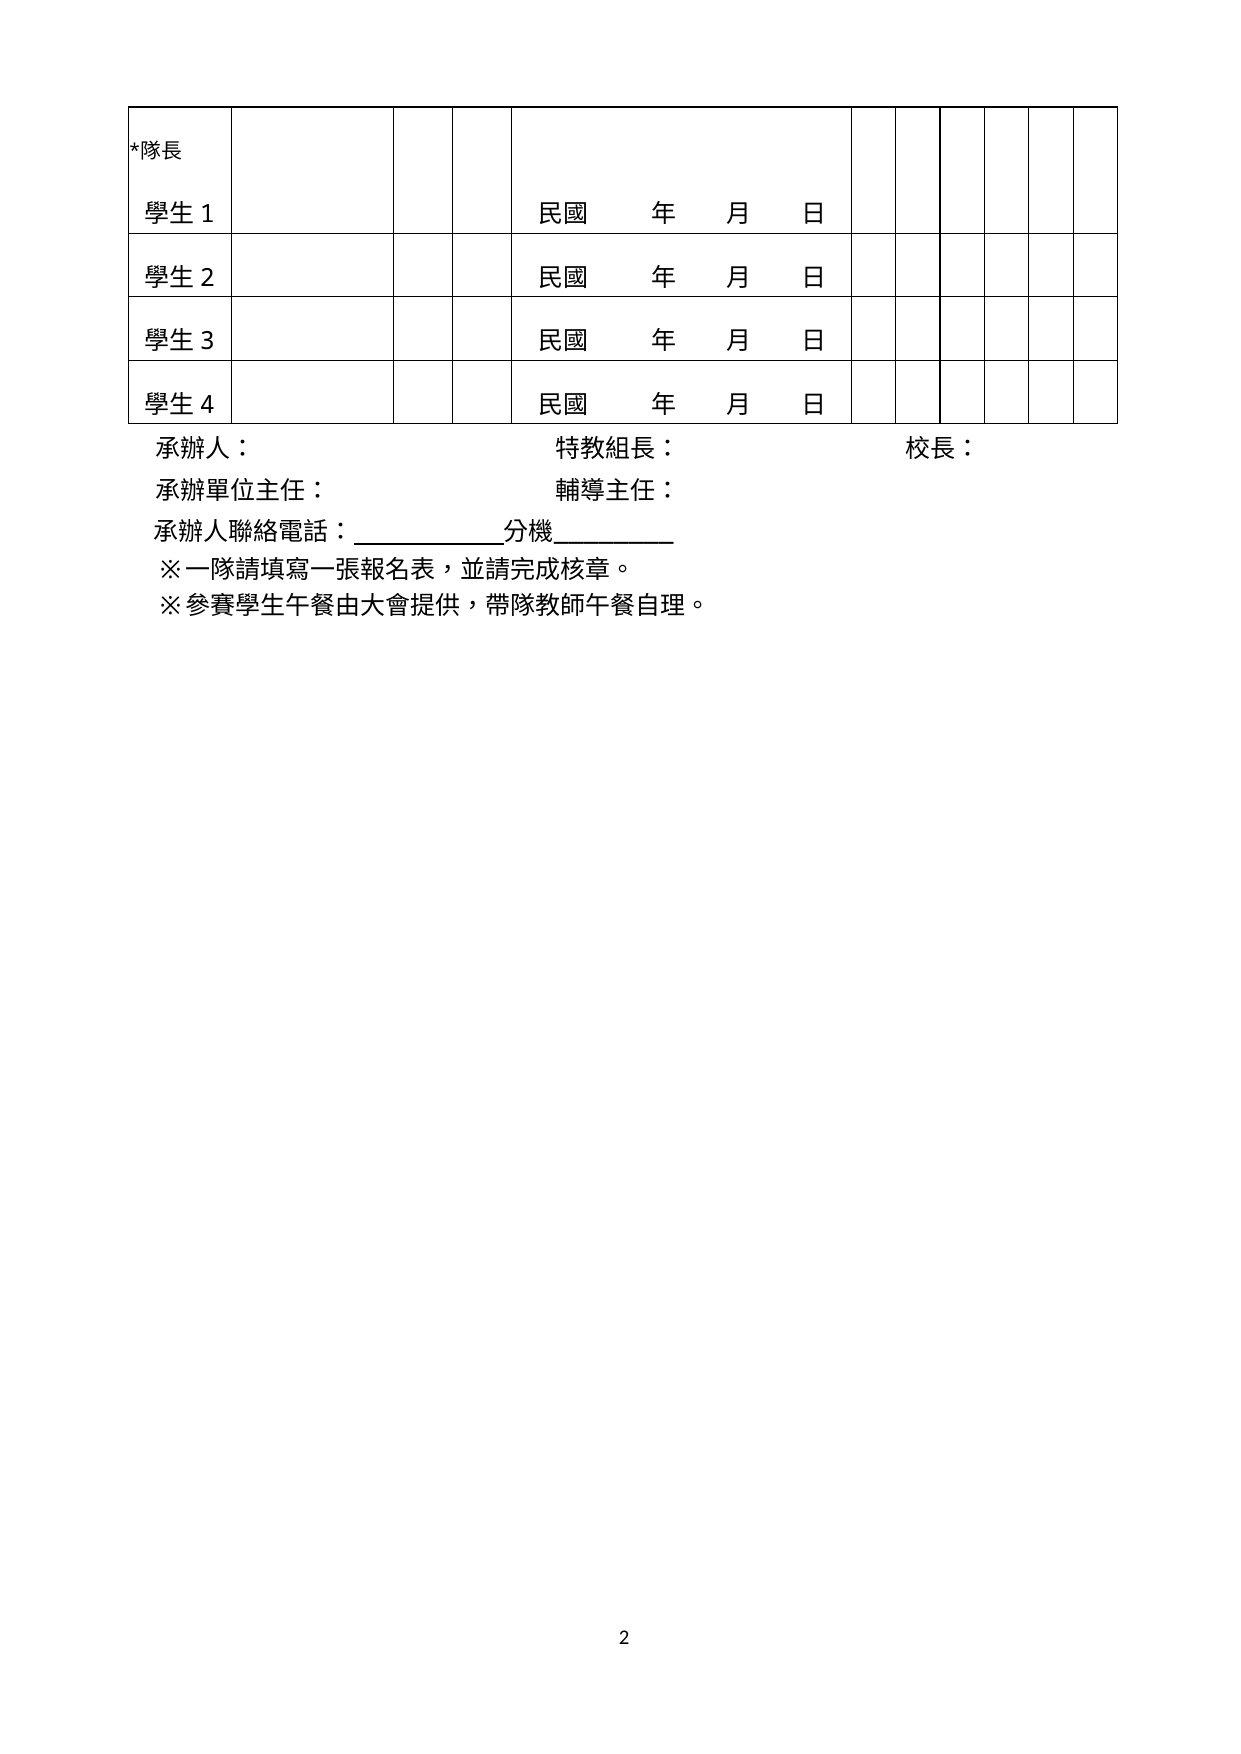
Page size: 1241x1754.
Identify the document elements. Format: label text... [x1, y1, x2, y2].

table_cell [1029, 108, 1073, 232]
table_cell [453, 234, 511, 296]
table_cell [896, 108, 939, 232]
text 承辦人聯絡電話： 分機________ [153, 507, 1092, 549]
table_cell [394, 361, 452, 423]
table_cell [985, 361, 1028, 423]
table_cell [985, 108, 1028, 232]
table_cell [1029, 297, 1073, 359]
text ※參賽學生午餐由大會提供，帶隊教師午餐自理。 [155, 585, 1092, 622]
table_cell [1074, 297, 1117, 359]
table_cell [985, 297, 1028, 359]
text 承辦單位主任： 輔導主任： [155, 466, 1092, 507]
table_cell [852, 361, 895, 423]
table_cell 學生4 [129, 361, 231, 423]
text 承辦人： 特教組長： 校長： [155, 424, 1092, 466]
table_cell [852, 234, 895, 296]
table_cell [232, 361, 393, 423]
table_cell [941, 361, 984, 423]
table_cell 民國 年 月 日 [512, 234, 851, 296]
table_cell [941, 234, 984, 296]
table_cell [1074, 108, 1117, 232]
table_cell [453, 108, 511, 232]
table_cell 民國 年 月 日 [512, 297, 851, 359]
table_cell [1074, 234, 1117, 296]
table_cell [394, 108, 452, 232]
table_cell [394, 297, 452, 359]
table_cell [896, 361, 939, 423]
table_cell [985, 234, 1028, 296]
table_cell [852, 108, 895, 232]
text ※一隊請填寫一張報名表，並請完成核章。 [155, 549, 1092, 585]
table_cell [394, 234, 452, 296]
table_cell [941, 108, 984, 232]
table_cell [941, 297, 984, 359]
table_cell [232, 108, 393, 232]
table_cell [453, 297, 511, 359]
table_cell [232, 297, 393, 359]
table_cell 民國 年 月 日 [512, 361, 851, 423]
table_cell 民國 年 月 日 [512, 108, 851, 232]
table_cell [232, 234, 393, 296]
table_cell [1029, 234, 1073, 296]
table_cell *隊長 學生1 [129, 108, 231, 232]
table_cell [1074, 361, 1117, 423]
table_cell [896, 297, 939, 359]
table_cell [852, 297, 895, 359]
table_cell [453, 361, 511, 423]
table_cell 學生2 [129, 234, 231, 296]
table_cell [1029, 361, 1073, 423]
table_cell 學生3 [129, 297, 231, 359]
table_cell [896, 234, 939, 296]
